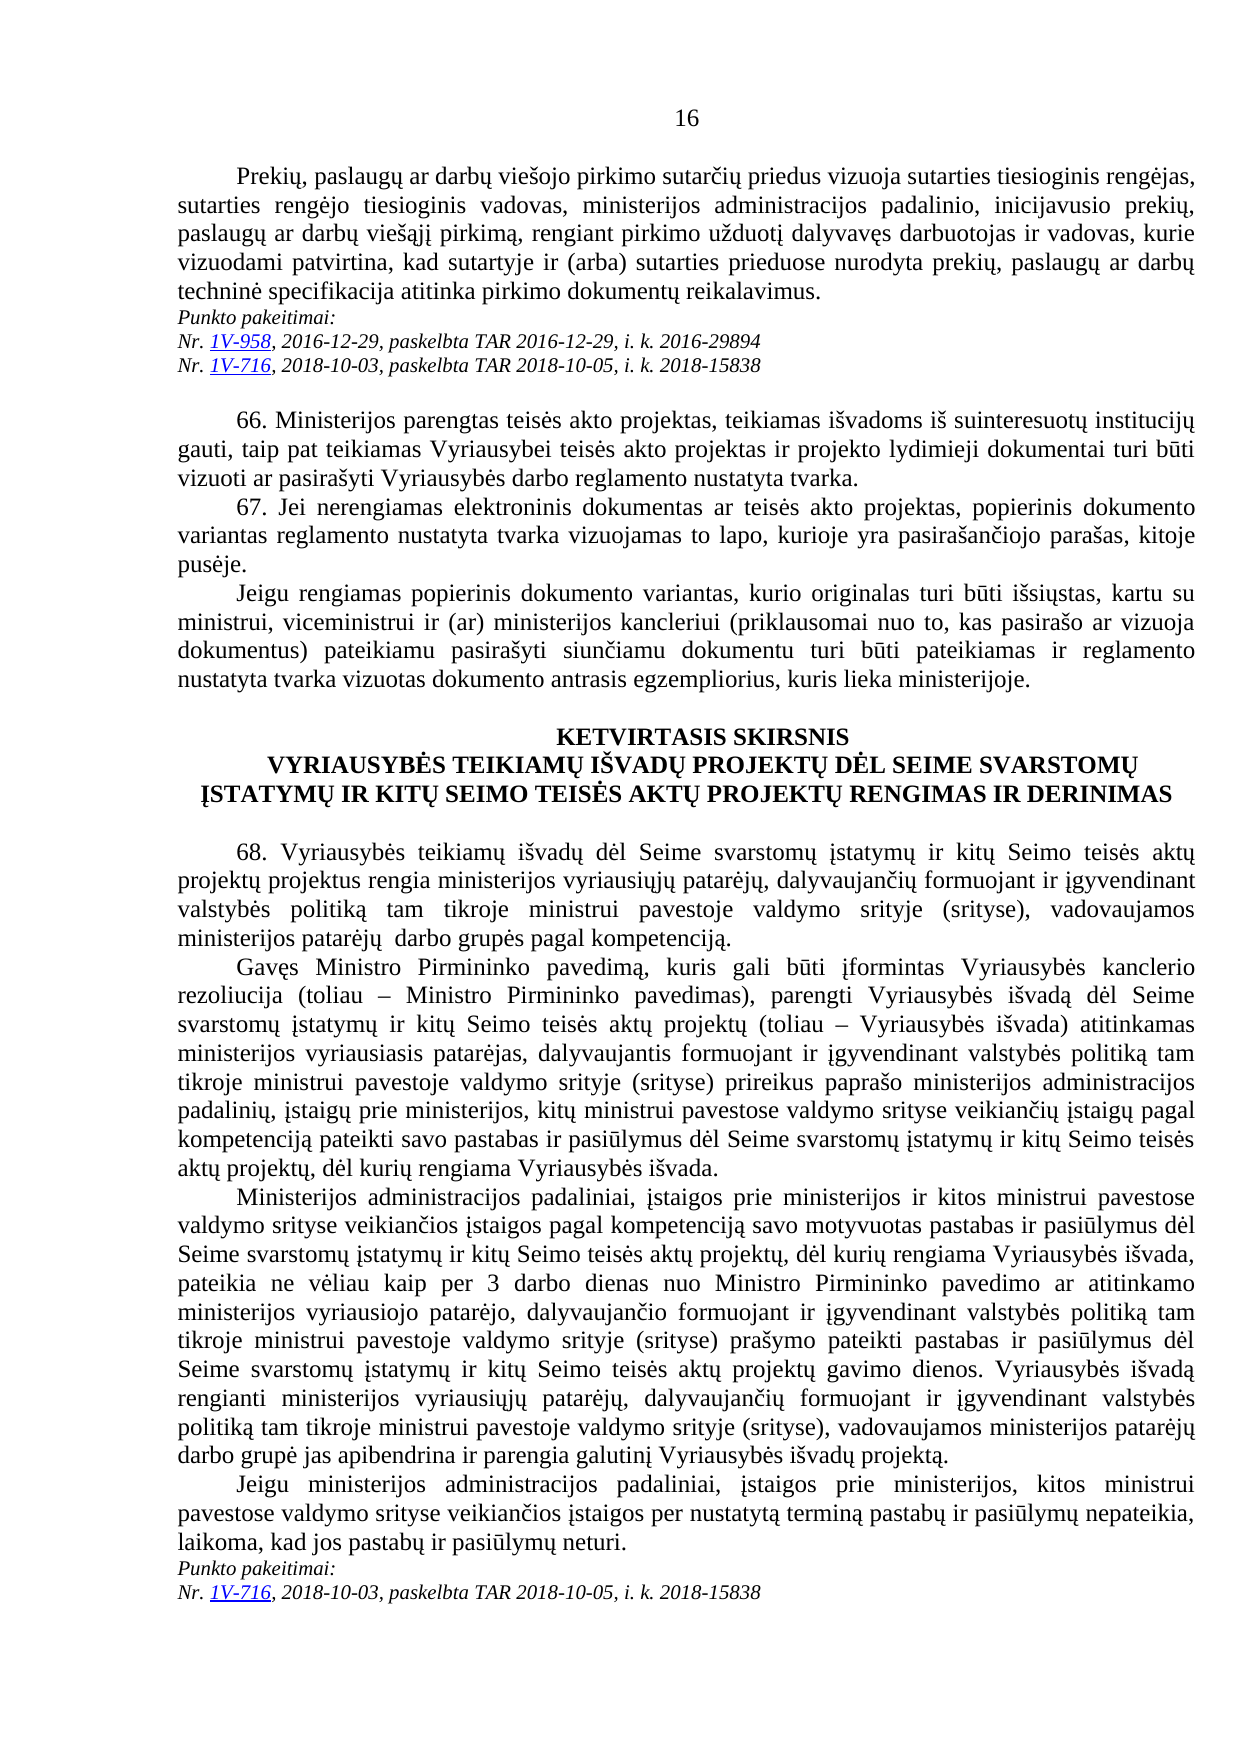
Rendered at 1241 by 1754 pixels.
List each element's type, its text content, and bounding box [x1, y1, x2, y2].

text Punkto pakeitimai: [177, 305, 1196, 329]
text Jeigu rengiamas popierinis dokumento variantas, kurio originalas turi būti išsiųstas, kartu su ministrui, viceministrui ir (ar) ministerijos kancleriui (priklausomai nuo to, kas pasirašo ar vizuoja dokumentus) pateikiamu pasirašyti siunčiamu dokumentu turi būti pateikiamas ir reglamento nustatyta tvarka vizuotas dokumento antrasis egzempliorius, kuris lieka ministerijoje. [177, 578, 1196, 693]
text Nr. 1V-958, 2016-12-29, paskelbta TAR 2016-12-29, i. k. 2016-29894 [177, 329, 1196, 353]
text Gavęs Ministro Pirmininko pavedimą, kuris gali būti įformintas Vyriausybės kanclerio rezoliucija (toliau ‒ Ministro Pirmininko pavedimas), parengti Vyriausybės išvadą dėl Seime svarstomų įstatymų ir kitų Seimo teisės aktų projektų (toliau – Vyriausybės išvada) atitinkamas ministerijos vyriausiasis patarėjas, dalyvaujantis formuojant ir įgyvendinant valstybės politiką tam tikroje ministrui pavestoje valdymo srityje (srityse) prireikus paprašo ministerijos administracijos padalinių, įstaigų prie ministerijos, kitų ministrui pavestose valdymo srityse veikiančių įstaigų pagal kompetenciją pateikti savo pastabas ir pasiūlymus dėl Seime svarstomų įstatymų ir kitų Seimo teisės aktų projektų, dėl kurių rengiama Vyriausybės išvada. [177, 952, 1196, 1182]
text Nr. 1V-716, 2018-10-03, paskelbta TAR 2018-10-05, i. k. 2018-15838 [177, 353, 1196, 377]
text Punkto pakeitimai: [177, 1556, 1196, 1580]
text 68. Vyriausybės teikiamų išvadų dėl Seime svarstomų įstatymų ir kitų Seimo teisės aktų projektų projektus rengia ministerijos vyriausiųjų patarėjų, dalyvaujančių formuojant ir įgyvendinant valstybės politiką tam tikroje ministrui pavestoje valdymo srityje (srityse), vadovaujamos ministerijos patarėjų darbo grupės pagal kompetenciją. [177, 837, 1196, 952]
text 67. Jei nerengiamas elektroninis dokumentas ar teisės akto projektas, popierinis dokumento variantas reglamento nustatyta tvarka vizuojamas to lapo, kurioje yra pasirašančiojo parašas, kitoje pusėje. [177, 492, 1196, 578]
text Jeigu ministerijos administracijos padaliniai, įstaigos prie ministerijos, kitos ministrui pavestose valdymo srityse veikiančios įstaigos per nustatytą terminą pastabų ir pasiūlymų nepateikia, laikoma, kad jos pastabų ir pasiūlymų neturi. [177, 1469, 1196, 1556]
text KETVIRTASIS SKIRSNIS [177, 722, 1196, 751]
text VYRIAUSYBĖS TEIKIAMŲ IŠVADŲ PROJEKTŲ DĖL SEIME SVARSTOMŲ ĮSTATYMŲ IR KITŲ SEIMO TEISĖS AKTŲ PROJEKTŲ RENGIMAS IR DERINIMAS [177, 751, 1196, 808]
text Ministerijos administracijos padaliniai, įstaigos prie ministerijos ir kitos ministrui pavestose valdymo srityse veikiančios įstaigos pagal kompetenciją savo motyvuotas pastabas ir pasiūlymus dėl Seime svarstomų įstatymų ir kitų Seimo teisės aktų projektų, dėl kurių rengiama Vyriausybės išvada, pateikia ne vėliau kaip per 3 darbo dienas nuo Ministro Pirmininko pavedimo ar atitinkamo ministerijos vyriausiojo patarėjo, dalyvaujančio formuojant ir įgyvendinant valstybės politiką tam tikroje ministrui pavestoje valdymo srityje (srityse) prašymo pateikti pastabas ir pasiūlymus dėl Seime svarstomų įstatymų ir kitų Seimo teisės aktų projektų gavimo dienos. Vyriausybės išvadą rengianti ministerijos vyriausiųjų patarėjų, dalyvaujančių formuojant ir įgyvendinant valstybės politiką tam tikroje ministrui pavestoje valdymo srityje (srityse), vadovaujamos ministerijos patarėjų darbo grupė jas apibendrina ir parengia galutinį Vyriausybės išvadų projektą. [177, 1182, 1196, 1469]
text Prekių, paslaugų ar darbų viešojo pirkimo sutarčių priedus vizuoja sutarties tiesioginis rengėjas, sutarties rengėjo tiesioginis vadovas, ministerijos administracijos padalinio, inicijavusio prekių, paslaugų ar darbų viešąjį pirkimą, rengiant pirkimo užduotį dalyvavęs darbuotojas ir vadovas, kurie vizuodami patvirtina, kad sutartyje ir (arba) sutarties prieduose nurodyta prekių, paslaugų ar darbų techninė specifikacija atitinka pirkimo dokumentų reikalavimus. [177, 161, 1196, 305]
text 66. Ministerijos parengtas teisės akto projektas, teikiamas išvadoms iš suinteresuotų institucijų gauti, taip pat teikiamas Vyriausybei teisės akto projektas ir projekto lydimieji dokumentai turi būti vizuoti ar pasirašyti Vyriausybės darbo reglamento nustatyta tvarka. [177, 406, 1196, 492]
text Nr. 1V-716, 2018-10-03, paskelbta TAR 2018-10-05, i. k. 2018-15838 [177, 1580, 1196, 1604]
